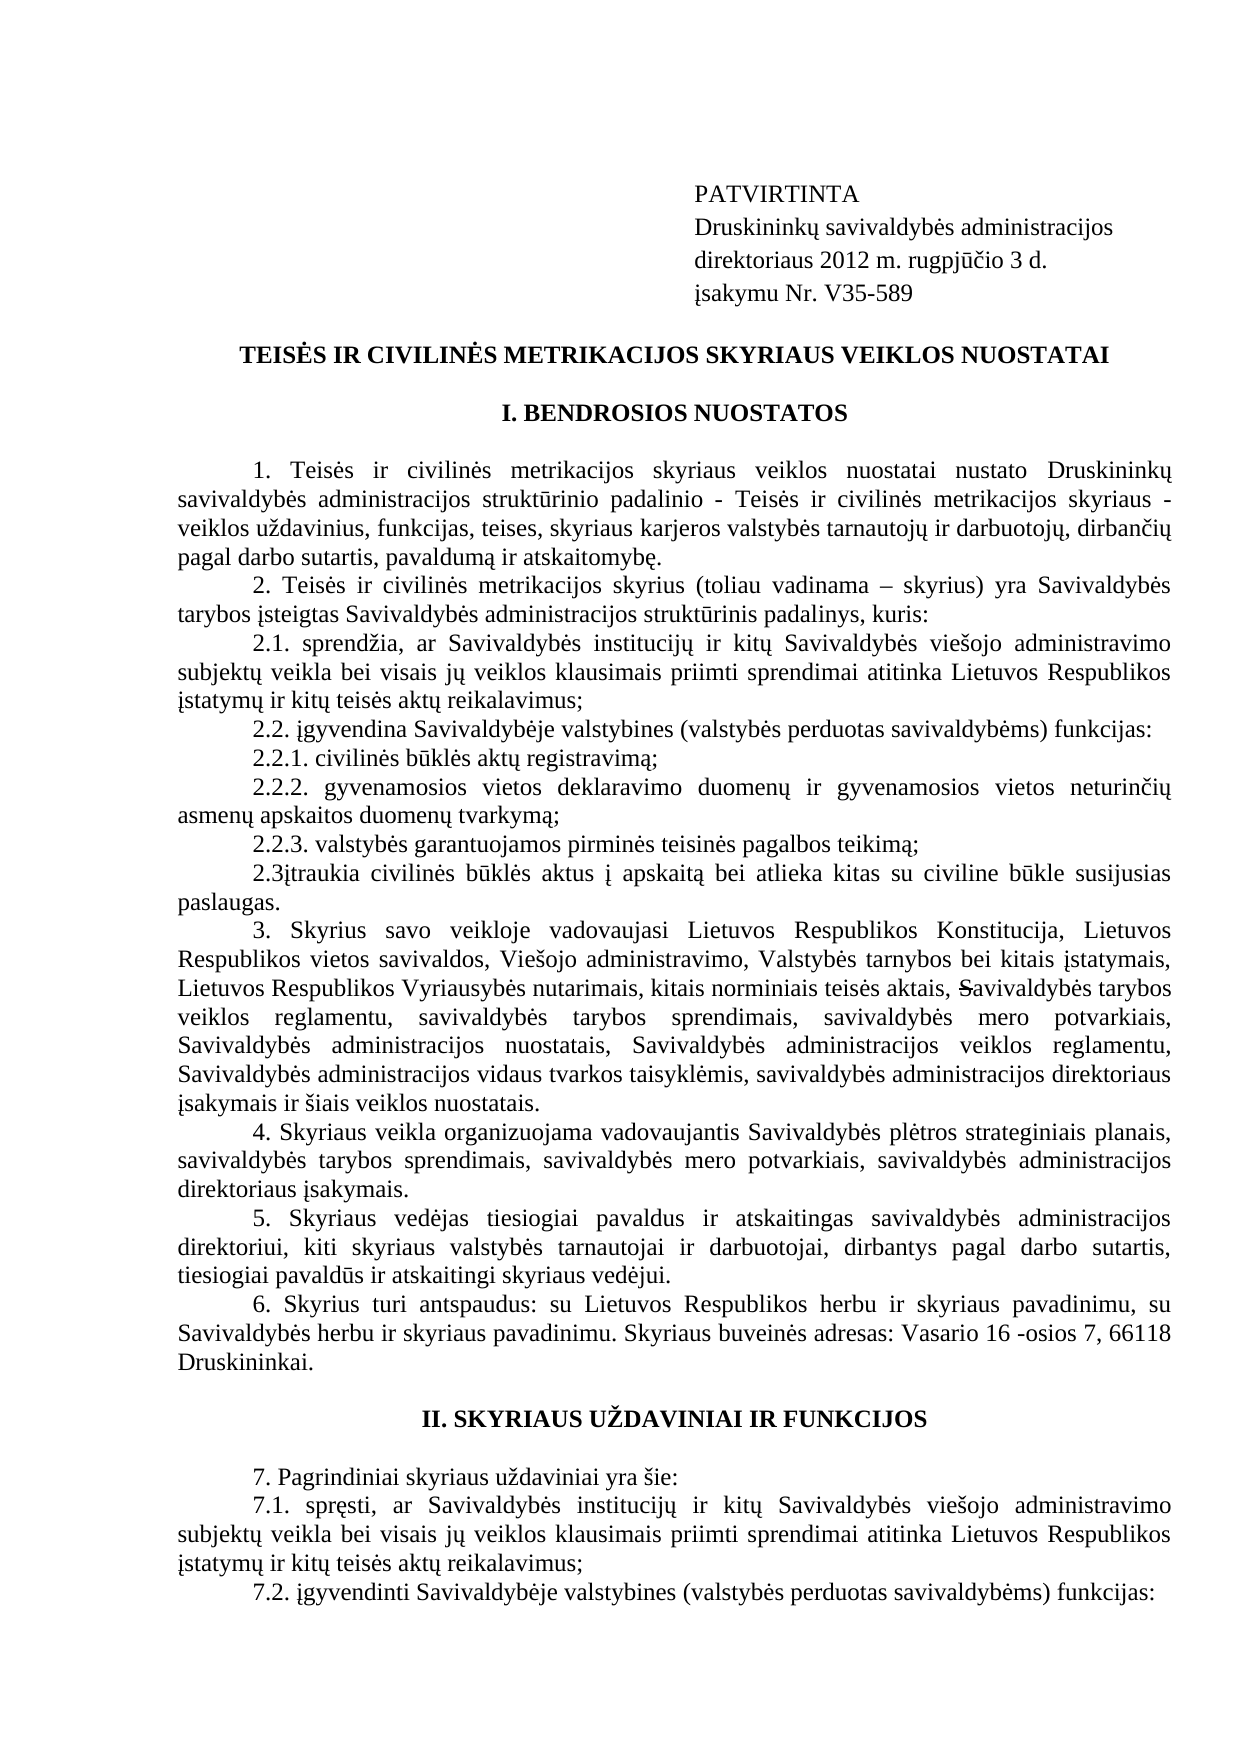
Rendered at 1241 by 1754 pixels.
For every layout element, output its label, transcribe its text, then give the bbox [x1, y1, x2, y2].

text PATVIRTINTA [694, 179, 1172, 208]
text 2.3įtraukia civilinės būklės aktus į apskaitą bei atlieka kitas su civiline būkle susijusias paslaugas. [177, 858, 1172, 915]
text 5. Skyriaus vedėjas tiesiogiai pavaldus ir atskaitingas savivaldybės administracijos direktoriui, kiti skyriaus valstybės tarnautojai ir darbuotojai, dirbantys pagal darbo sutartis, tiesiogiai pavaldūs ir atskaitingi skyriaus vedėjui. [177, 1203, 1172, 1289]
text 2.2.3. valstybės garantuojamos pirminės teisinės pagalbos teikimą; [177, 829, 1172, 858]
text TEISĖS IR CIVILINĖS METRIKACIJOS SKYRIAUS VEIKLOS NUOSTATAI [177, 340, 1172, 369]
text II. SKYRIAUS UŽDAVINIAI IR FUNKCIJOS [177, 1404, 1172, 1433]
text 3. Skyrius savo veikloje vadovaujasi Lietuvos Respublikos Konstitucija, Lietuvos Respublikos vietos savivaldos, Viešojo administravimo, Valstybės tarnybos bei kitais įstatymais, Lietuvos Respublikos Vyriausybės nutarimais, kitais norminiais teisės aktais, Savivaldybės tarybos veiklos reglamentu, savivaldybės tarybos sprendimais, savivaldybės mero potvarkiais, Savivaldybės administracijos nuostatais, Savivaldybės administracijos veiklos reglamentu, Savivaldybės administracijos vidaus tvarkos taisyklėmis, savivaldybės administracijos direktoriaus įsakymais ir šiais veiklos nuostatais. [177, 915, 1172, 1117]
text Druskininkų savivaldybės administracijos [694, 212, 1172, 241]
text direktoriaus 2012 m. rugpjūčio 3 d. [694, 246, 1172, 274]
text 7.1. spręsti, ar Savivaldybės institucijų ir kitų Savivaldybės viešojo administravimo subjektų veikla bei visais jų veiklos klausimais priimti sprendimai atitinka Lietuvos Respublikos įstatymų ir kitų teisės aktų reikalavimus; [177, 1490, 1172, 1577]
text 2.1. sprendžia, ar Savivaldybės institucijų ir kitų Savivaldybės viešojo administravimo subjektų veikla bei visais jų veiklos klausimais priimti sprendimai atitinka Lietuvos Respublikos įstatymų ir kitų teisės aktų reikalavimus; [177, 628, 1172, 714]
text įsakymu Nr. V35-589 [694, 278, 1172, 307]
text 2.2. įgyvendina Savivaldybėje valstybines (valstybės perduotas savivaldybėms) funkcijas: [177, 714, 1172, 743]
text I. BENDROSIOS NUOSTATOS [177, 398, 1172, 427]
text 2.2.1. civilinės būklės aktų registravimą; [177, 743, 1172, 772]
text 7.2. įgyvendinti Savivaldybėje valstybines (valstybės perduotas savivaldybėms) funkcijas: [177, 1577, 1172, 1605]
text 2.2.2. gyvenamosios vietos deklaravimo duomenų ir gyvenamosios vietos neturinčių asmenų apskaitos duomenų tvarkymą; [177, 772, 1172, 829]
text 7. Pagrindiniai skyriaus uždaviniai yra šie: [177, 1462, 1172, 1490]
text 1. Teisės ir civilinės metrikacijos skyriaus veiklos nuostatai nustato Druskininkų savivaldybės administracijos struktūrinio padalinio - Teisės ir civilinės metrikacijos skyriaus - veiklos uždavinius, funkcijas, teises, skyriaus karjeros valstybės tarnautojų ir darbuotojų, dirbančių pagal darbo sutartis, pavaldumą ir atskaitomybę. [177, 455, 1172, 570]
text 2. Teisės ir civilinės metrikacijos skyrius (toliau vadinama – skyrius) yra Savivaldybės tarybos įsteigtas Savivaldybės administracijos struktūrinis padalinys, kuris: [177, 570, 1172, 628]
text 6. Skyrius turi antspaudus: su Lietuvos Respublikos herbu ir skyriaus pavadinimu, su Savivaldybės herbu ir skyriaus pavadinimu. Skyriaus buveinės adresas: Vasario 16 -osios 7, 66118 Druskininkai. [177, 1289, 1172, 1375]
text 4. Skyriaus veikla organizuojama vadovaujantis Savivaldybės plėtros strateginiais planais, savivaldybės tarybos sprendimais, savivaldybės mero potvarkiais, savivaldybės administracijos direktoriaus įsakymais. [177, 1117, 1172, 1203]
